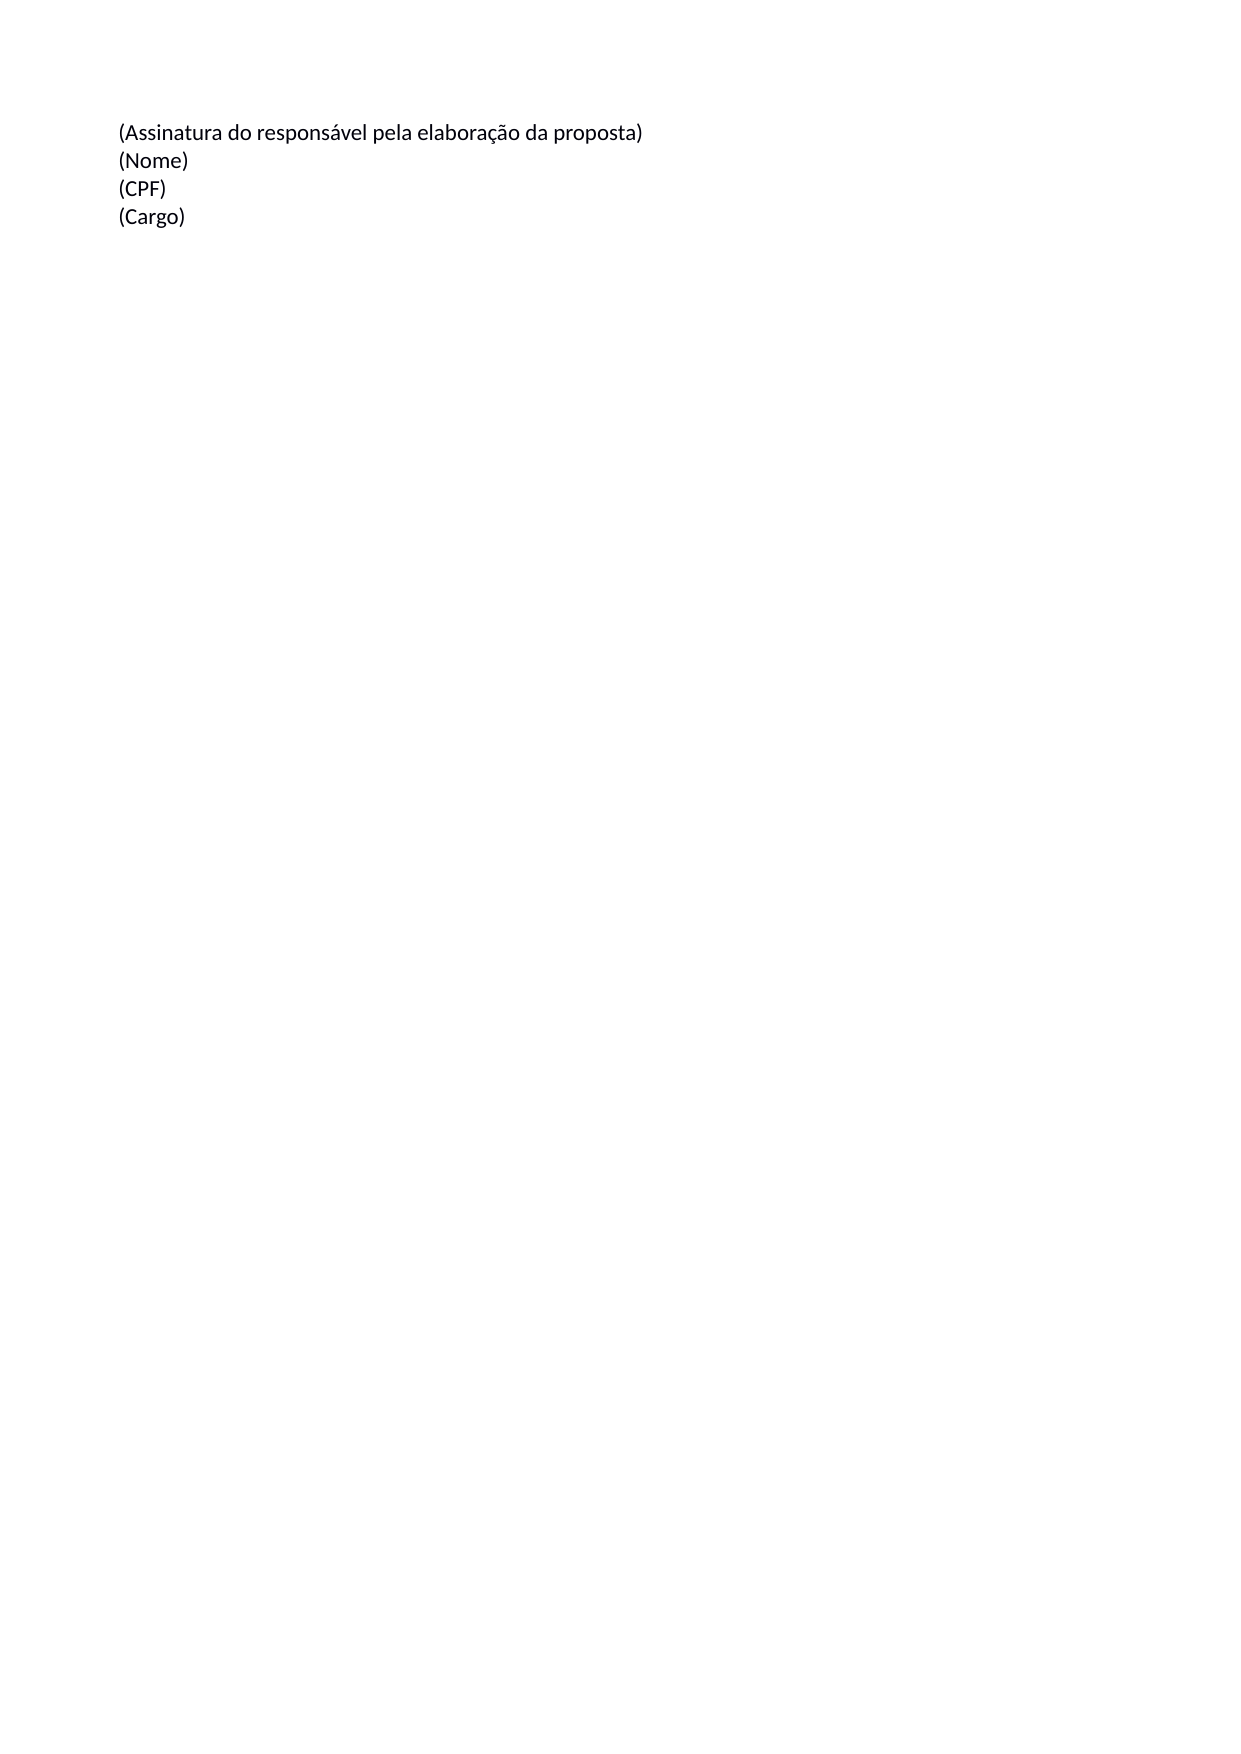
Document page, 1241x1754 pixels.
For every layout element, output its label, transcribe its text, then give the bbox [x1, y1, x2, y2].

text (Cargo) [118, 202, 1122, 230]
text (CPF) [118, 174, 1122, 202]
text (Nome) [118, 146, 1122, 174]
text (Assinatura do responsável pela elaboração da proposta) [118, 118, 1122, 146]
